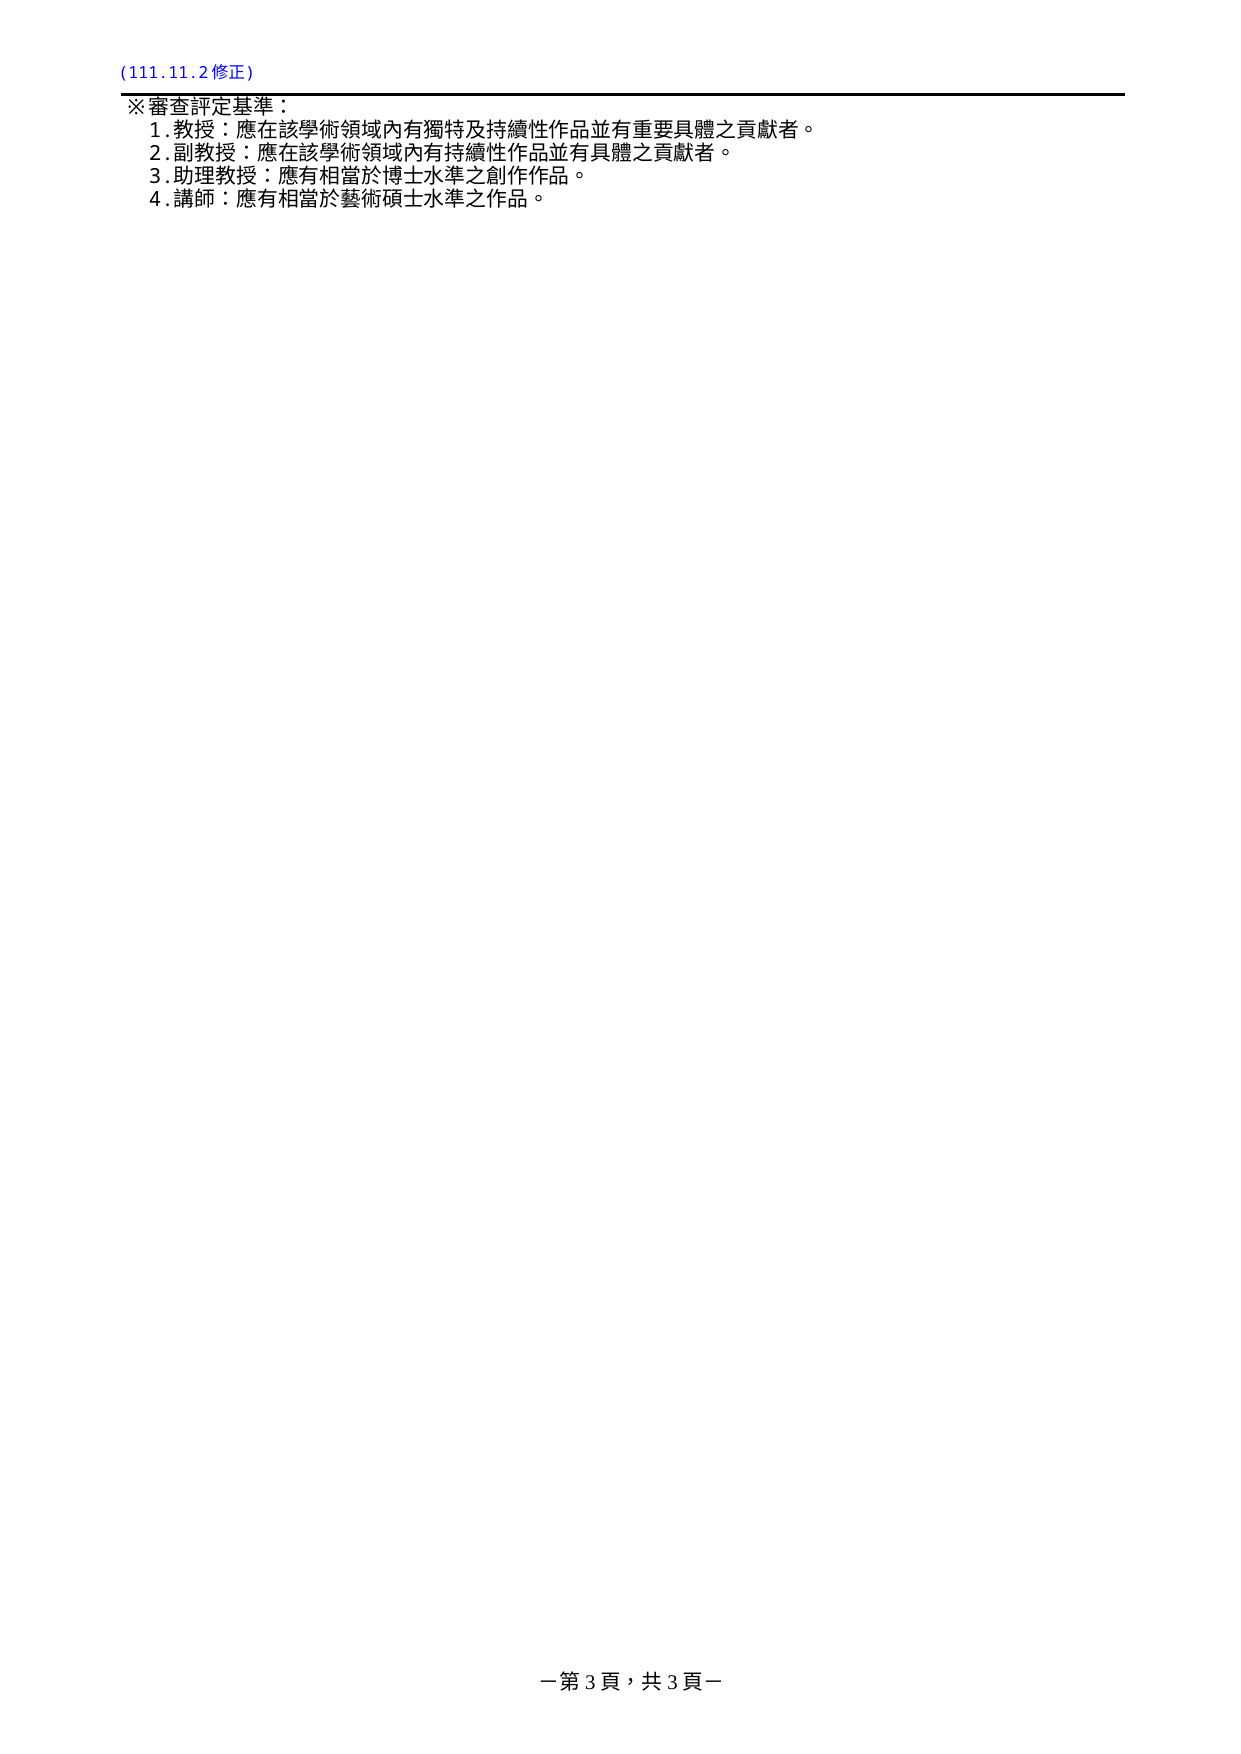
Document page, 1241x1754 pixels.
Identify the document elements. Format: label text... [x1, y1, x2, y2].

table_cell ※審查評定基準： 1.教授：應在該學術領域內有獨特及持續性作品並有重要具體之貢獻者。 2.副教授：應在該學術領域內有持續性作品並有具體之貢獻者。 3.助理教授：應有相當於博士水準之創作作品。 4.講師：應有相當於藝術碩士水準之作品。 [121, 96, 1125, 213]
